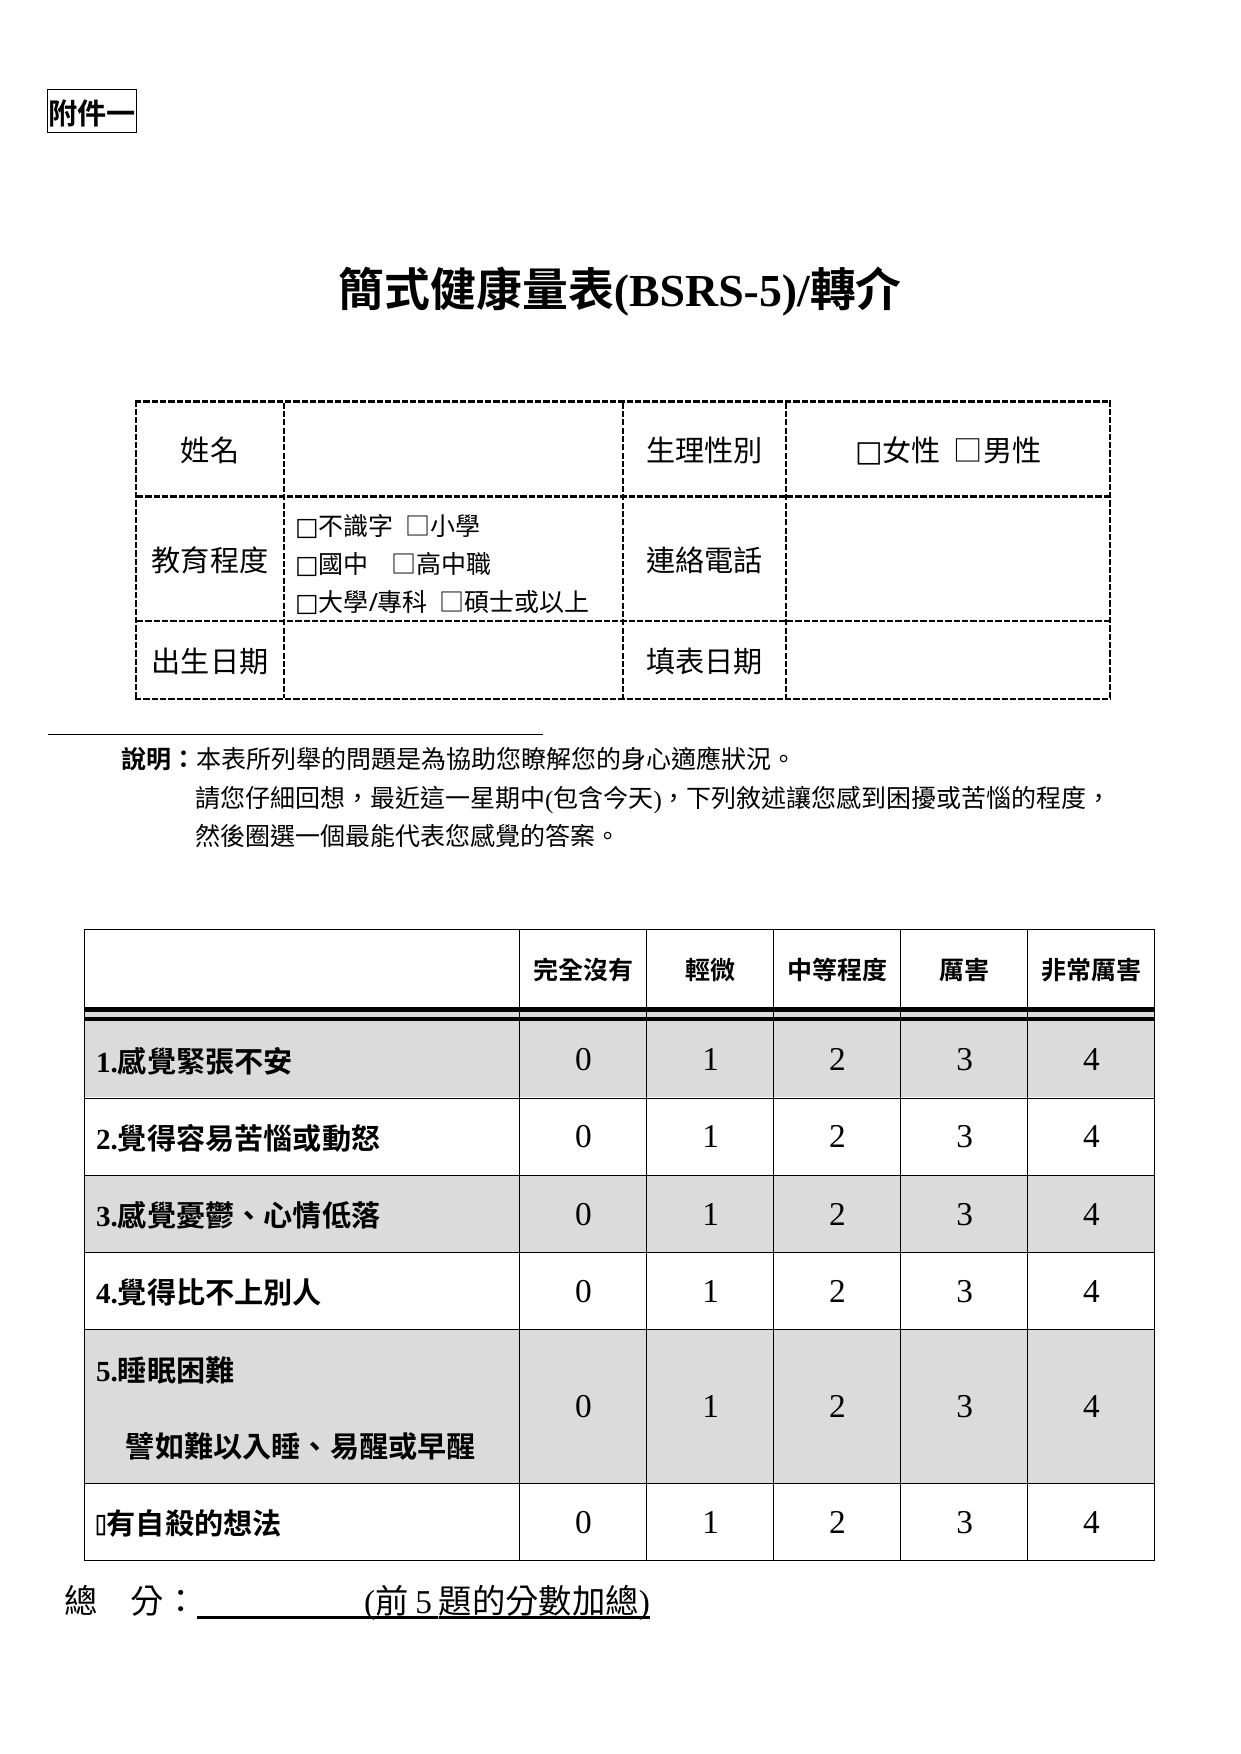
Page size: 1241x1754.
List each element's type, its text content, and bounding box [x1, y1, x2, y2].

table_cell 1 [647, 1099, 773, 1175]
table_cell □不識字 □小學 □國中 □高中職 □大學/專科 □碩士或以上 [284, 495, 623, 619]
table_cell 3 [901, 1176, 1027, 1252]
text 附件一 [47, 57, 1208, 133]
table_cell 3.感覺憂鬱、心情低落 [85, 1176, 519, 1252]
table_cell 5.睡眠困難 譬如難以入睡、易醒或早醒 [85, 1330, 519, 1483]
table_cell 4 [1028, 1330, 1154, 1483]
table_cell [774, 1012, 900, 1017]
table_cell 0 [520, 1330, 646, 1483]
table_cell 4 [1028, 1253, 1154, 1329]
table_cell [647, 1012, 773, 1017]
table_cell 2.覺得容易苦惱或動怒 [85, 1099, 519, 1175]
table_cell 4 [1028, 1099, 1154, 1175]
table_header 生理性別 [623, 400, 786, 495]
table_cell 有自殺的想法 [85, 1484, 519, 1560]
table_cell 0 [520, 1099, 646, 1175]
table_header 姓名 [136, 400, 283, 495]
table_cell [520, 1012, 646, 1017]
table_cell 0 [520, 1176, 646, 1252]
table_cell 2 [774, 1484, 900, 1560]
text 總 分： (前5題的分數加總) [47, 1561, 1193, 1637]
table_header [85, 930, 519, 1007]
table_cell 0 [520, 1253, 646, 1329]
table_cell 3 [901, 1253, 1027, 1329]
table_cell 3 [901, 1099, 1027, 1175]
table_cell 出生日期 [136, 620, 283, 698]
table_cell [1028, 1012, 1154, 1017]
table_header 非常厲害 [1028, 930, 1154, 1007]
table_header 中等程度 [774, 930, 900, 1007]
table_cell 4 [1028, 1176, 1154, 1252]
table_cell [901, 1012, 1027, 1017]
table_cell 2 [774, 1330, 900, 1483]
table_cell 3 [901, 1330, 1027, 1483]
table_header [284, 400, 623, 495]
table_cell [284, 620, 623, 698]
table_cell 填表日期 [623, 620, 786, 698]
table_cell 1 [647, 1176, 773, 1252]
table_cell 2 [774, 1021, 900, 1097]
table_cell [786, 620, 1110, 698]
table_cell 2 [774, 1099, 900, 1175]
table_cell 1 [647, 1330, 773, 1483]
table_cell 連絡電話 [623, 495, 786, 619]
table_cell 4 [1028, 1021, 1154, 1097]
table_cell 1 [647, 1021, 773, 1097]
table_cell 1.感覺緊張不安 [85, 1021, 519, 1097]
table_cell 教育程度 [136, 495, 283, 619]
table_cell 0 [520, 1021, 646, 1097]
table_cell 2 [774, 1176, 900, 1252]
table_cell 3 [901, 1021, 1027, 1097]
table_header □女性 □男性 [786, 400, 1110, 495]
table_header 輕微 [647, 930, 773, 1007]
text 簡式健康量表(BSRS-5)/轉介 [47, 248, 1193, 324]
table_header 厲害 [901, 930, 1027, 1007]
table_cell 1 [647, 1253, 773, 1329]
table_cell 4.覺得比不上別人 [85, 1253, 519, 1329]
table_cell 2 [774, 1253, 900, 1329]
table_cell [786, 495, 1110, 619]
table_header 完全沒有 [520, 930, 646, 1007]
table_cell 4 [1028, 1484, 1154, 1560]
table_cell 0 [520, 1484, 646, 1560]
text 說明：本表所列舉的問題是為協助您瞭解您的身心適應狀況。 請您仔細回想，最近這一星期中(包含今天)，下列敘述讓您感到困擾或苦惱的程度， 然後圈選一個最能代表您感覺的答案。 [121, 738, 1193, 852]
table_cell 1 [647, 1484, 773, 1560]
table_cell 3 [901, 1484, 1027, 1560]
table_cell [85, 1012, 519, 1017]
